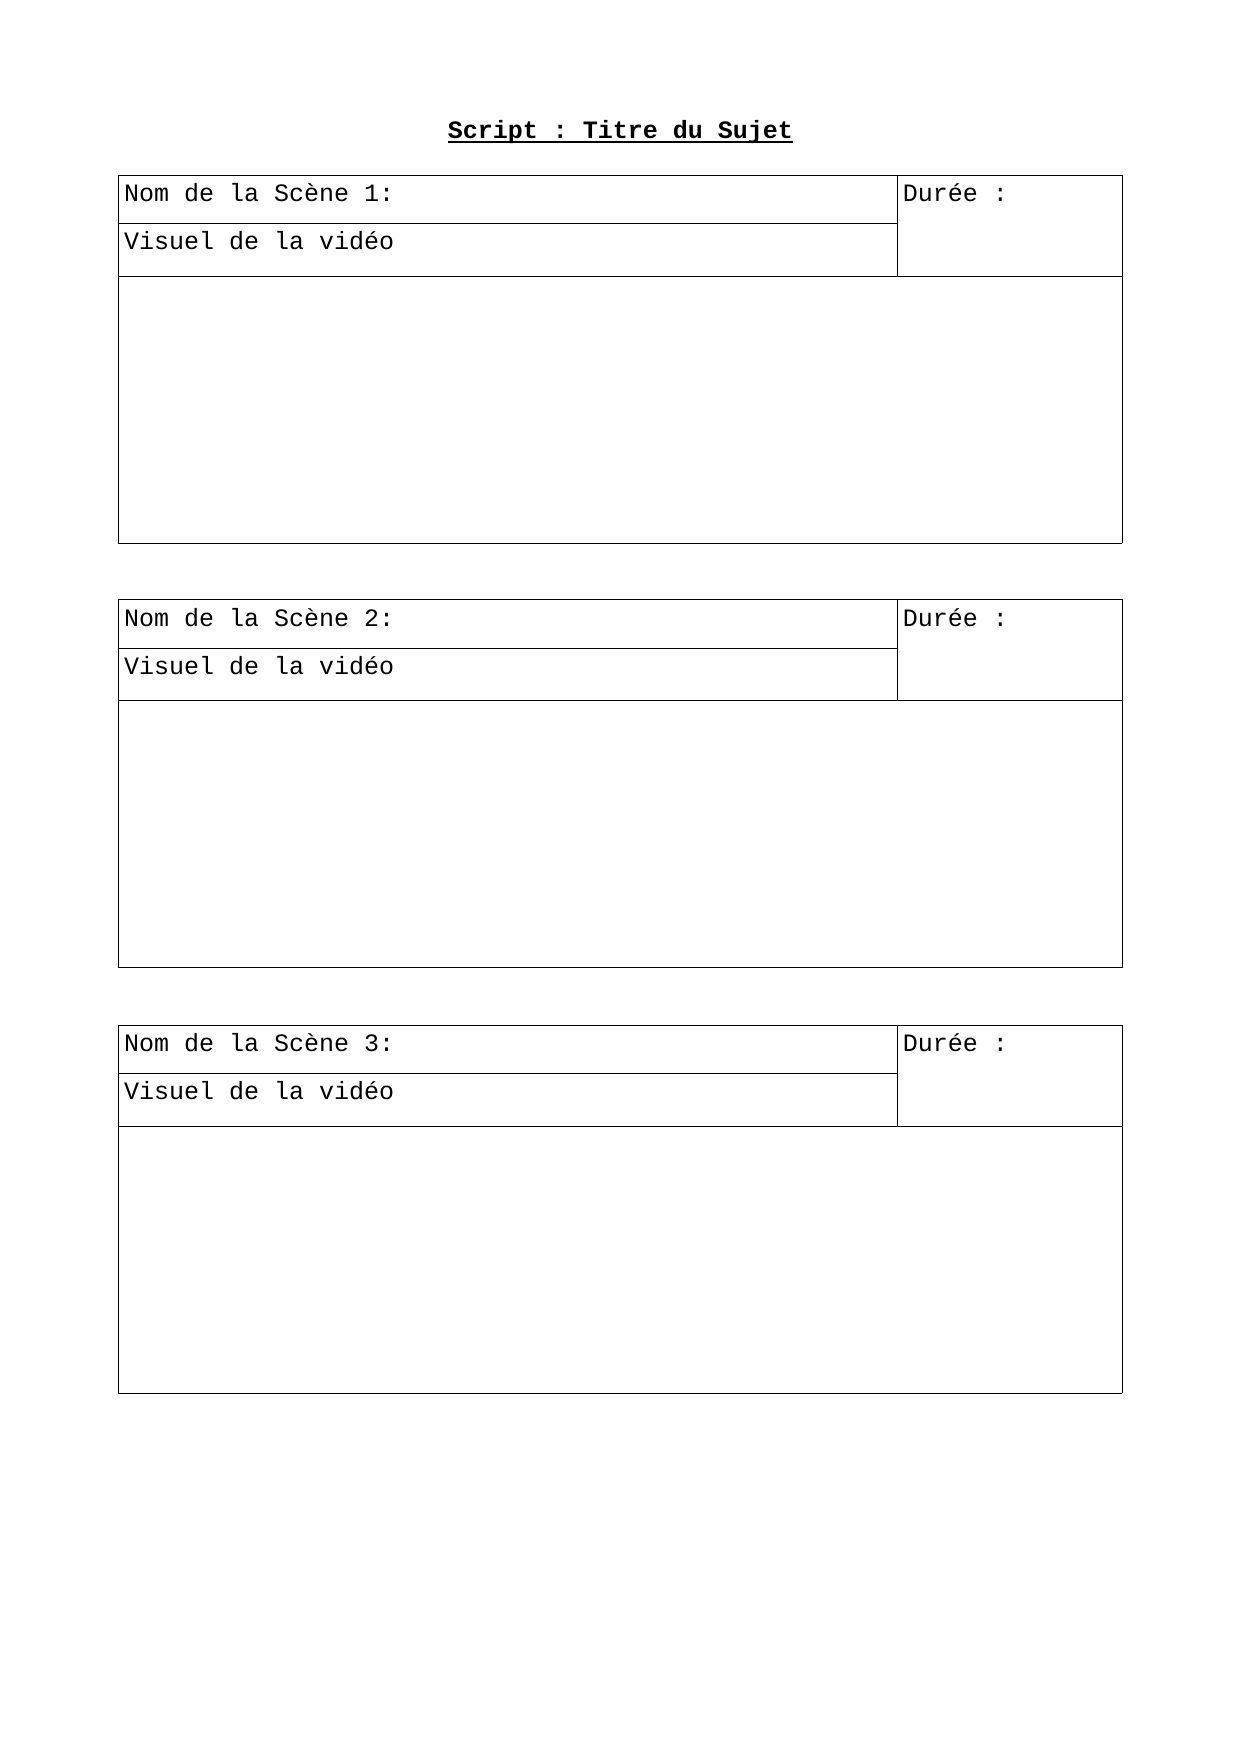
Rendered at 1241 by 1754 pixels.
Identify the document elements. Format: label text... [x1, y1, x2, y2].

table_cell Visuel de la vidéo [119, 649, 897, 700]
table_header Durée : [898, 1026, 1122, 1126]
table_header Nom de la Scène 3: [119, 1026, 897, 1073]
text Script : Titre du Sujet [118, 118, 1122, 146]
table_header Nom de la Scène 1: [119, 176, 897, 223]
table_header Nom de la Scène 2: [119, 600, 897, 647]
table_cell [119, 1127, 1122, 1393]
table_cell [119, 277, 1122, 543]
table_cell [119, 701, 1122, 967]
table_cell Visuel de la vidéo [119, 224, 897, 276]
table_header Durée : [898, 600, 1122, 700]
table_cell Visuel de la vidéo [119, 1074, 897, 1126]
table_header Durée : [898, 176, 1122, 276]
